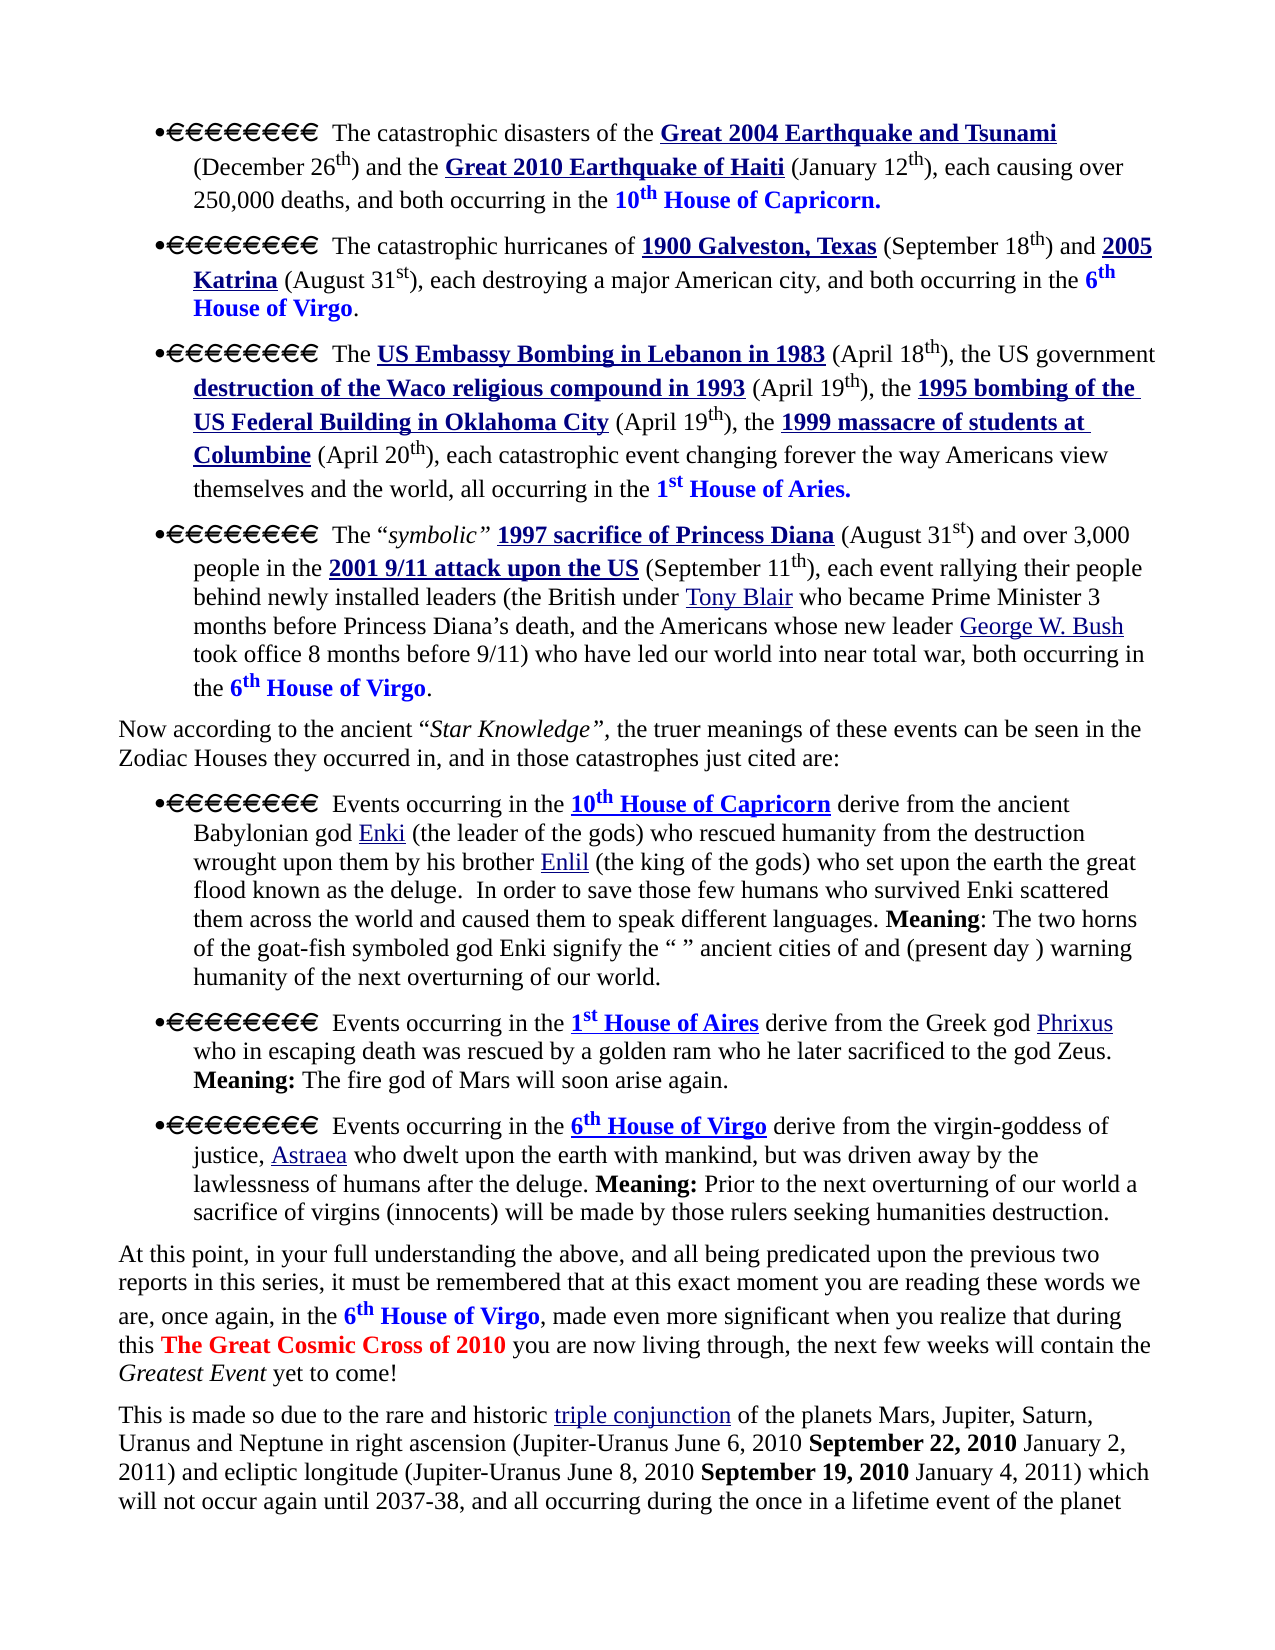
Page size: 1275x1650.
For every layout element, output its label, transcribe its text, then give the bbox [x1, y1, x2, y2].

text · The US Embassy Bombing in Lebanon in 1983 (April 18th), the US government destruction of the Waco religious compound in 1993 (April 19th), the 1995 bombing of the US Federal Building in Oklahoma City (April 19th), the 1999 massacre of students at Columbine (April 20th), each catastrophic event changing forever the way Americans view themselves and the world, all occurring in the 1st House of Aries. [156, 335, 1157, 502]
text · The catastrophic hurricanes of 1900 Galveston, Texas (September 18th) and 2005 Katrina (August 31st), each destroying a major American city, and both occurring in the 6th House of Virgo. [156, 226, 1157, 322]
text · Events occurring in the 10th House of Capricorn derive from the ancient Babylonian god Enki (the leader of the gods) who rescued humanity from the destruction wrought upon them by his brother Enlil (the king of the gods) who set upon the earth the great flood known as the deluge. In order to save those few humans who survived Enki scattered them across the world and caused them to speak different languages. Meaning: The two horns of the goat-fish symboled god Enki signify the “ ” ancient cities of and (present day ) warning humanity of the next overturning of our world. [156, 784, 1157, 990]
text This is made so due to the rare and historic triple conjunction of the planets Mars, Jupiter, Saturn, Uranus and Neptune in right ascension (Jupiter-Uranus June 6, 2010 September 22, 2010 January 2, 2011) and ecliptic longitude (Jupiter-Uranus June 8, 2010 September 19, 2010 January 4, 2011) which will not occur again until 2037-38, and all occurring during the once in a lifetime event of the planet [118, 1400, 1157, 1515]
text · The catastrophic disasters of the Great 2004 Earthquake and Tsunami (December 26th) and the Great 2010 Earthquake of Haiti (January 12th), each causing over 250,000 deaths, and both occurring in the 10th House of Capricorn. [156, 118, 1157, 214]
text · Events occurring in the 6th House of Virgo derive from the virgin-goddess of justice, Astraea who dwelt upon the earth with mankind, but was driven away by the lawlessness of humans after the deluge. Meaning: Prior to the next overturning of our world a sacrifice of virgins (innocents) will be made by those rulers seeking humanities destruction. [156, 1106, 1157, 1226]
text · Events occurring in the 1st House of Aires derive from the Greek god Phrixus who in escaping death was rescued by a golden ram who he later sacrificed to the god Zeus. Meaning: The fire god of Mars will soon arise again. [156, 1003, 1157, 1094]
text At this point, in your full understanding the above, and all being predicated upon the previous two reports in this series, it must be remembered that at this exact moment you are reading these words we are, once again, in the 6th House of Virgo, made even more significant when you realize that during this The Great Cosmic Cross of 2010 you are now living through, the next few weeks will contain the Greatest Event yet to come! [118, 1239, 1157, 1387]
text Now according to the ancient “Star Knowledge”, the truer meanings of these events can be seen in the Zodiac Houses they occurred in, and in those catastrophes just cited are: [118, 714, 1157, 772]
text · The “symbolic” 1997 sacrifice of Princess Diana (August 31st) and over 3,000 people in the 2001 9/11 attack upon the US (September 11th), each event rallying their people behind newly installed leaders (the British under Tony Blair who became Prime Minister 3 months before Princess Diana’s death, and the Americans whose new leader George W. Bush took office 8 months before 9/11) who have led our world into near total war, both occurring in the 6th House of Virgo. [156, 515, 1157, 702]
